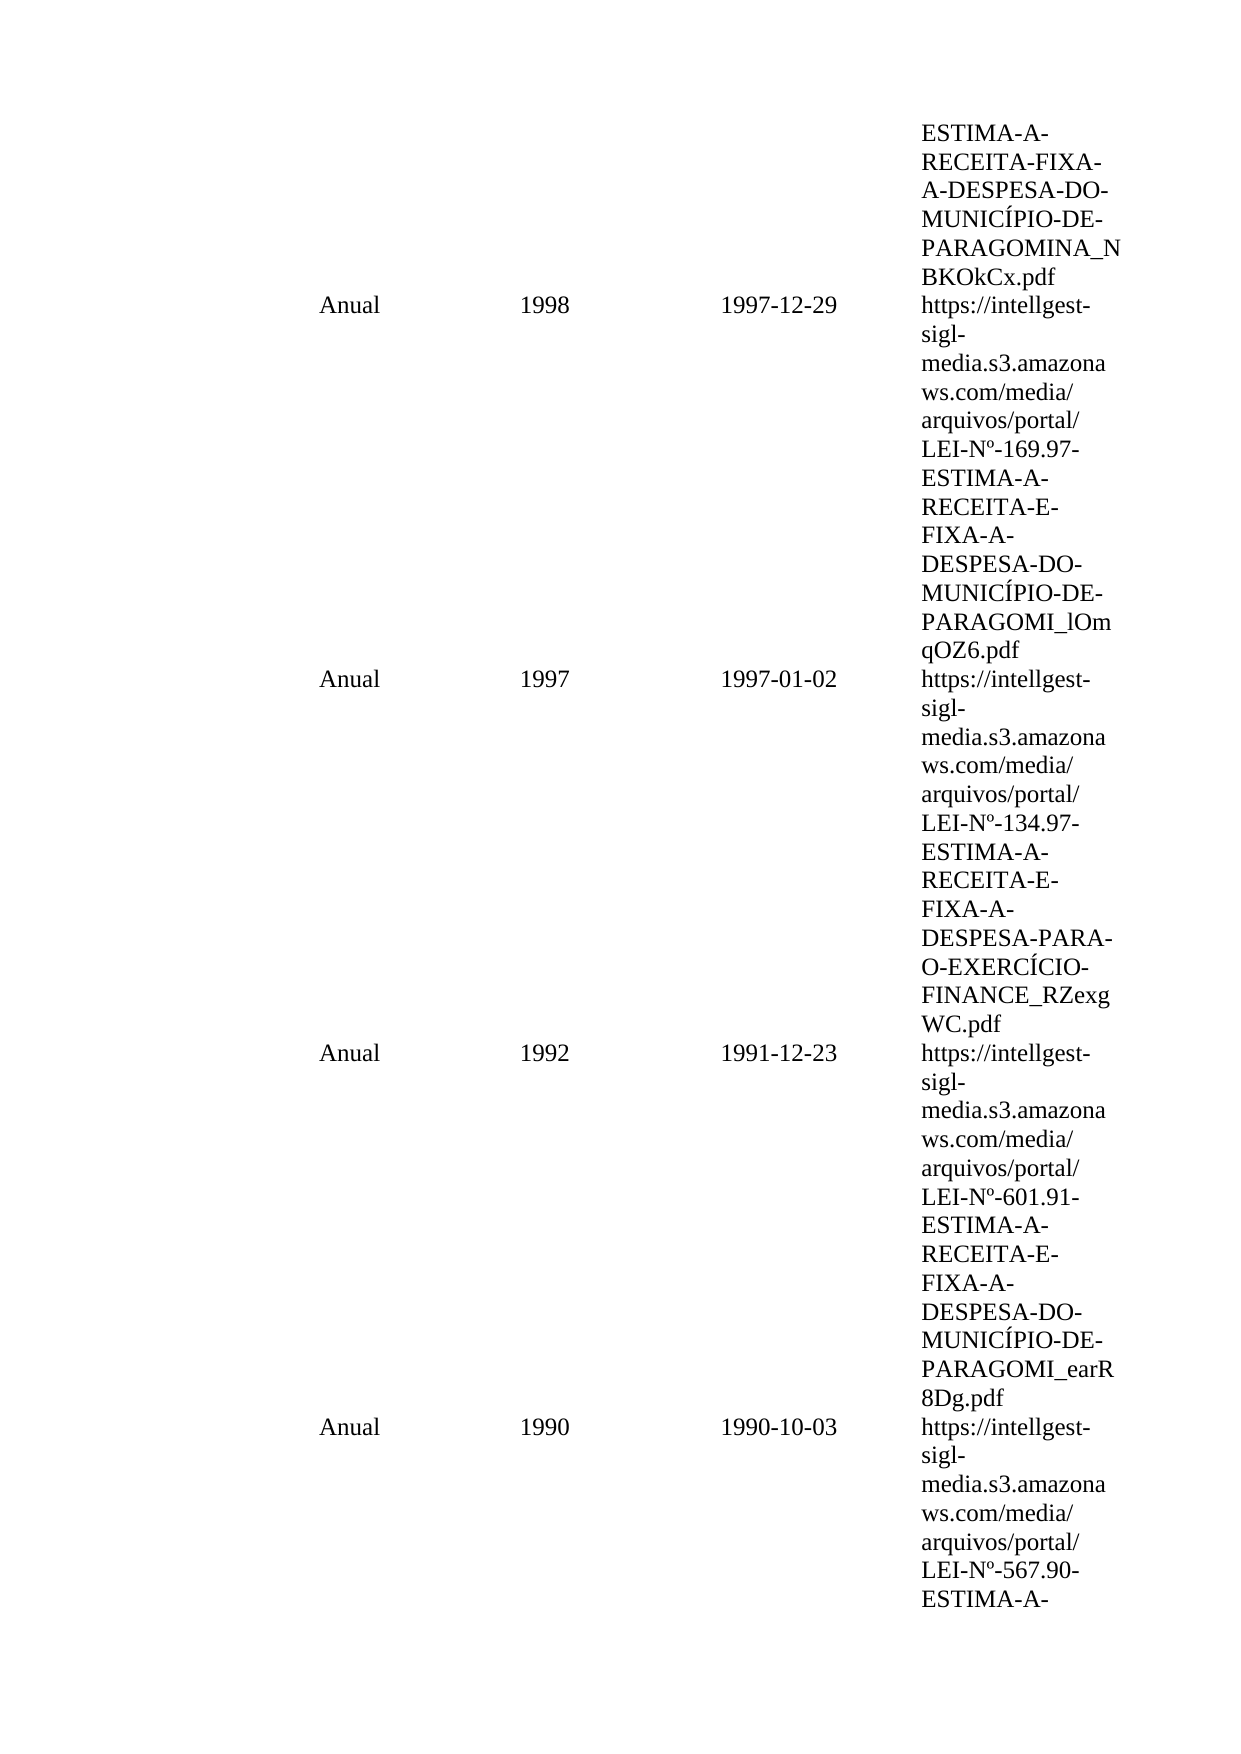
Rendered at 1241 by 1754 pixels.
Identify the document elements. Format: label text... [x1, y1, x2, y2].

table_cell [118, 1038, 319, 1412]
table_cell Anual [319, 1038, 519, 1412]
table_cell 1997-12-29 [720, 291, 921, 664]
table_cell https://intellgest-sigl-media.s3.amazonaws.com/media/arquivos/portal/LEI-Nº-169.97-ESTIMA-A-RECEITA-E-FIXA-A-DESPESA-DO-MUNICÍPIO-DE-PARAGOMI_lOmqOZ6.pdf [921, 291, 1122, 664]
table_cell https://intellgest-sigl-media.s3.amazonaws.com/media/arquivos/portal/LEI-Nº-134.97-ESTIMA-A-RECEITA-E-FIXA-A-DESPESA-PARA-O-EXERCÍCIO-FINANCE_RZexgWC.pdf [921, 664, 1122, 1038]
table_cell 1990-10-03 [720, 1412, 921, 1613]
table_cell 1998 [520, 291, 720, 664]
table_cell 1992 [520, 1038, 720, 1412]
table_cell ESTIMA-A-RECEITA-FIXA-A-DESPESA-DO-MUNICÍPIO-DE-PARAGOMINA_NBKOkCx.pdf [921, 118, 1122, 291]
table_cell [520, 118, 720, 291]
table_cell 1990 [520, 1412, 720, 1613]
table_cell [118, 118, 319, 291]
table_cell 1997 [520, 664, 720, 1038]
table_cell 1997-01-02 [720, 664, 921, 1038]
table_cell [720, 118, 921, 291]
table_cell Anual [319, 1412, 519, 1613]
table_cell https://intellgest-sigl-media.s3.amazonaws.com/media/arquivos/portal/LEI-Nº-567.90-ESTIMA-A- [921, 1412, 1122, 1613]
table_cell Anual [319, 291, 519, 664]
table_cell [118, 1412, 319, 1613]
table_cell Anual [319, 664, 519, 1038]
table_cell https://intellgest-sigl-media.s3.amazonaws.com/media/arquivos/portal/LEI-Nº-601.91-ESTIMA-A-RECEITA-E-FIXA-A-DESPESA-DO-MUNICÍPIO-DE-PARAGOMI_earR8Dg.pdf [921, 1038, 1122, 1412]
table_cell [118, 664, 319, 1038]
table_cell [319, 118, 519, 291]
table_cell [118, 291, 319, 664]
table_cell 1991-12-23 [720, 1038, 921, 1412]
